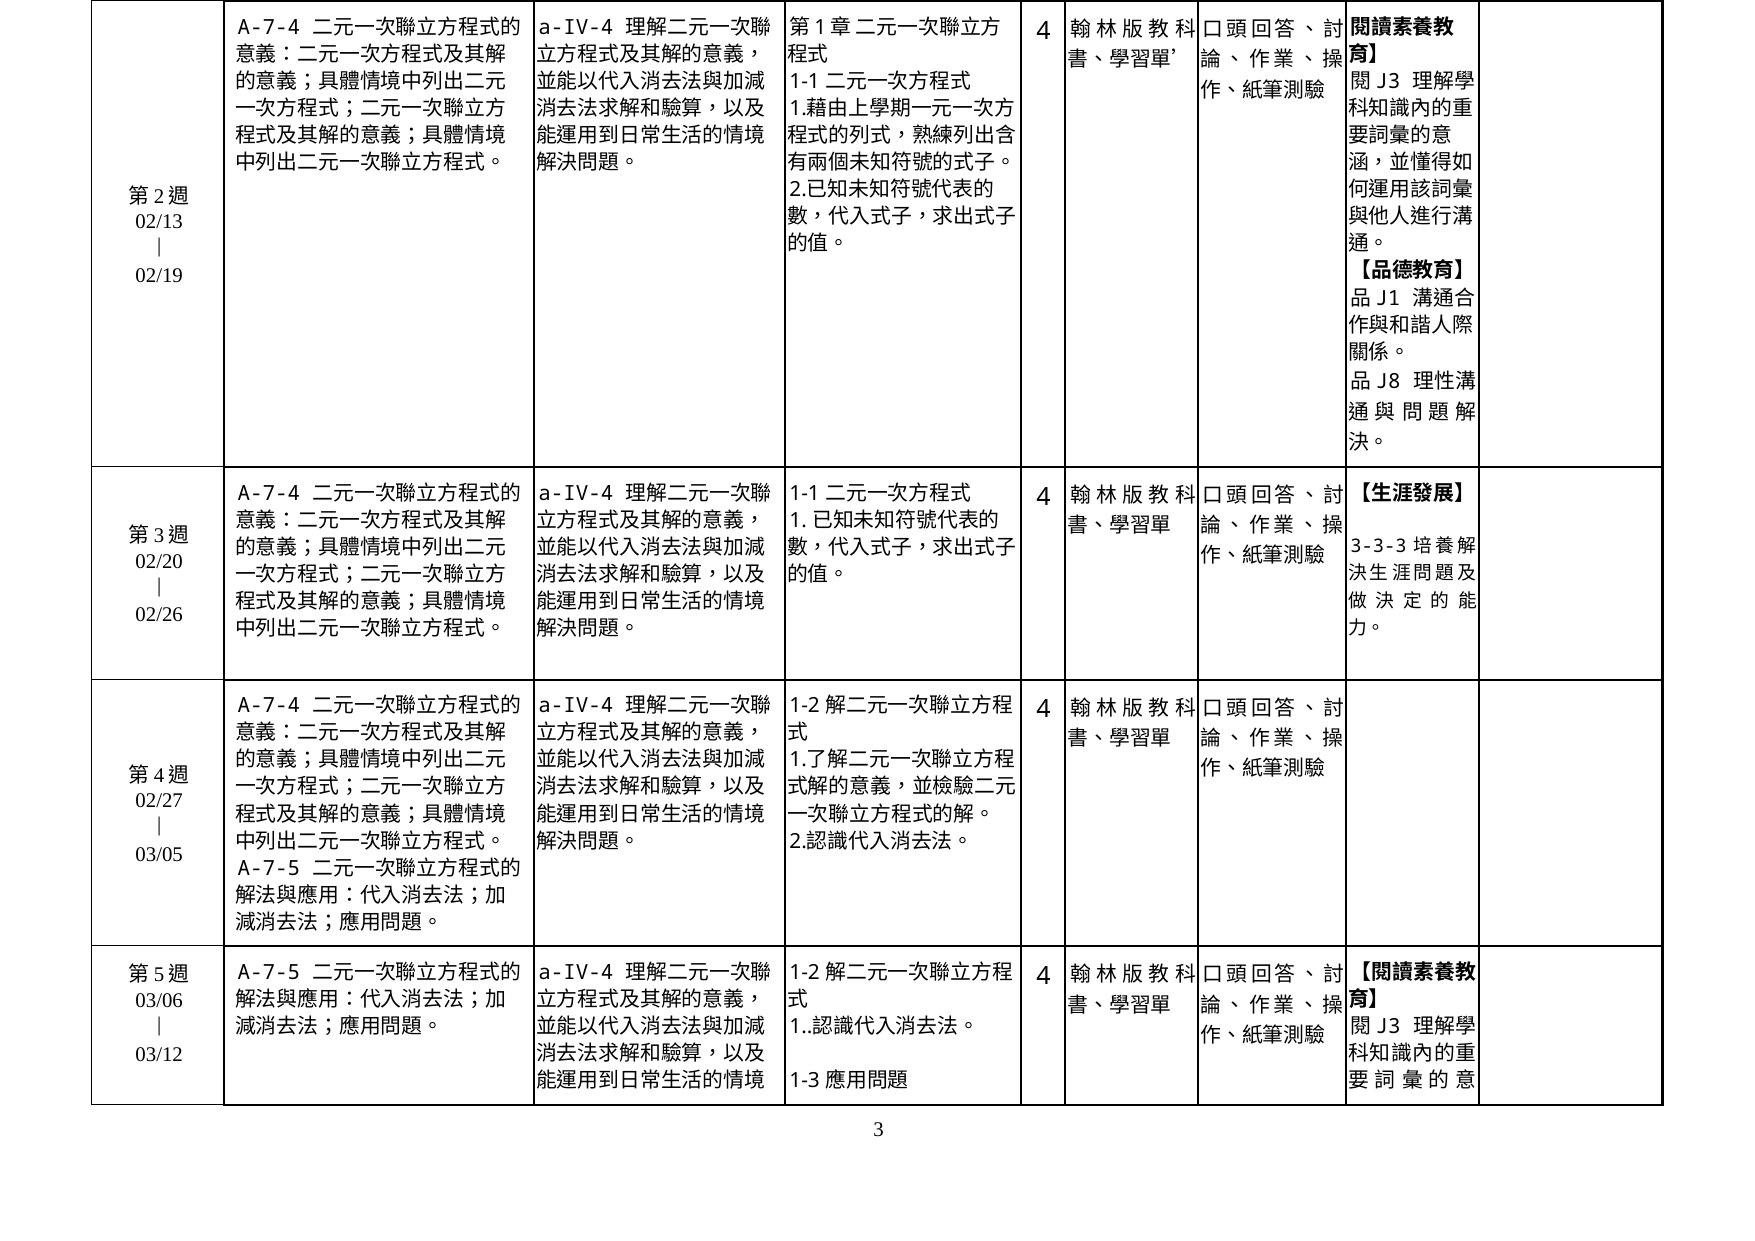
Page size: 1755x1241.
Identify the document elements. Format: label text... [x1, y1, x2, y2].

table_cell A-7-5 二元一次聯立方程式的解法與應用：代入消去法；加減消去法；應用問題。 [225, 947, 533, 1103]
table_cell 口頭回答、討論、作業、操作、紙筆測驗 [1199, 2, 1345, 466]
table_cell 第3週 02/20 | 02/26 [92, 467, 223, 678]
table_cell [1480, 2, 1661, 466]
table_cell 4 [1022, 468, 1064, 678]
table_cell 翰林版教科書、學習單 [1066, 468, 1197, 678]
table_cell 第2週 02/13 | 02/19 [92, 1, 223, 466]
table_cell 翰林版教科書、學習單 [1066, 947, 1197, 1103]
table_cell 第4週 02/27 | 03/05 [92, 680, 223, 945]
table_cell 翰林版教科書、學習單’ [1066, 2, 1197, 466]
table_cell 翰林版教科書、學習單 [1066, 681, 1197, 945]
table_cell 口頭回答、討論、作業、操作、紙筆測驗 [1199, 947, 1345, 1103]
table_cell 第1章 二元一次聯立方程式 1-1 二元一次方程式 1.藉由上學期一元一次方程式的列式，熟練列出含有兩個未知符號的式子。 2.已知未知符號代表的數，代入式子，求出式子的值。 [786, 2, 1020, 466]
table_cell [1480, 681, 1661, 945]
table_cell 閱讀素養教育】 閱J3 理解學科知識內的重要詞彙的意涵，並懂得如何運用該詞彙與他人進行溝通。 【品德教育】 品J1 溝通合作與和諧人際關係。 品J8 理性溝通與問題解決。 [1347, 2, 1478, 466]
table_cell [1347, 681, 1478, 945]
table_cell 4 [1022, 2, 1064, 466]
table_cell [1480, 947, 1661, 1103]
table_cell a-IV-4 理解二元一次聯立方程式及其解的意義，並能以代入消去法與加減消去法求解和驗算，以及能運用到日常生活的情境解決問題。 [535, 468, 784, 678]
table_cell 【生涯發展】 3-3-3培養解決生涯問題及做決定的能力。 [1347, 468, 1478, 678]
table_cell [1480, 468, 1661, 678]
table_cell 1-1 二元一次方程式 1. 已知未知符號代表的數，代入式子，求出式子的值。 [786, 468, 1020, 678]
table_cell a-IV-4 理解二元一次聯立方程式及其解的意義，並能以代入消去法與加減消去法求解和驗算，以及能運用到日常生活的情境 [535, 947, 784, 1103]
table_cell 口頭回答、討論、作業、操作、紙筆測驗 [1199, 468, 1345, 678]
table_cell 1-2 解二元一次聯立方程式 1.了解二元一次聯立方程式解的意義，並檢驗二元一次聯立方程式的解。 2.認識代入消去法。 [786, 681, 1020, 945]
table_cell A-7-4 二元一次聯立方程式的意義：二元一次方程式及其解的意義；具體情境中列出二元一次方程式；二元一次聯立方程式及其解的意義；具體情境中列出二元一次聯立方程式。 [225, 468, 533, 678]
table_cell a-IV-4 理解二元一次聯立方程式及其解的意義，並能以代入消去法與加減消去法求解和驗算，以及能運用到日常生活的情境解決問題。 [535, 2, 784, 466]
table_cell A-7-4 二元一次聯立方程式的意義：二元一次方程式及其解的意義；具體情境中列出二元一次方程式；二元一次聯立方程式及其解的意義；具體情境中列出二元一次聯立方程式。 [225, 2, 533, 466]
table_cell 1-2 解二元一次聯立方程式 1..認識代入消去法。 1-3 應用問題 [786, 947, 1020, 1103]
table_cell 【閱讀素養教育】 閱J3 理解學科知識內的重要詞彙的意 [1347, 947, 1478, 1103]
table_cell A-7-4 二元一次聯立方程式的意義：二元一次方程式及其解的意義；具體情境中列出二元一次方程式；二元一次聯立方程式及其解的意義；具體情境中列出二元一次聯立方程式。 A-7-5 二元一次聯立方程式的解法與應用：代入消去法；加減消去法；應用問題。 [225, 681, 533, 945]
table_cell a-IV-4 理解二元一次聯立方程式及其解的意義，並能以代入消去法與加減消去法求解和驗算，以及能運用到日常生活的情境解決問題。 [535, 681, 784, 945]
table_cell 4 [1022, 681, 1064, 945]
table_cell 第5週 03/06 | 03/12 [92, 946, 223, 1103]
table_cell 口頭回答、討論、作業、操作、紙筆測驗 [1199, 681, 1345, 945]
table_cell 4 [1022, 947, 1064, 1103]
